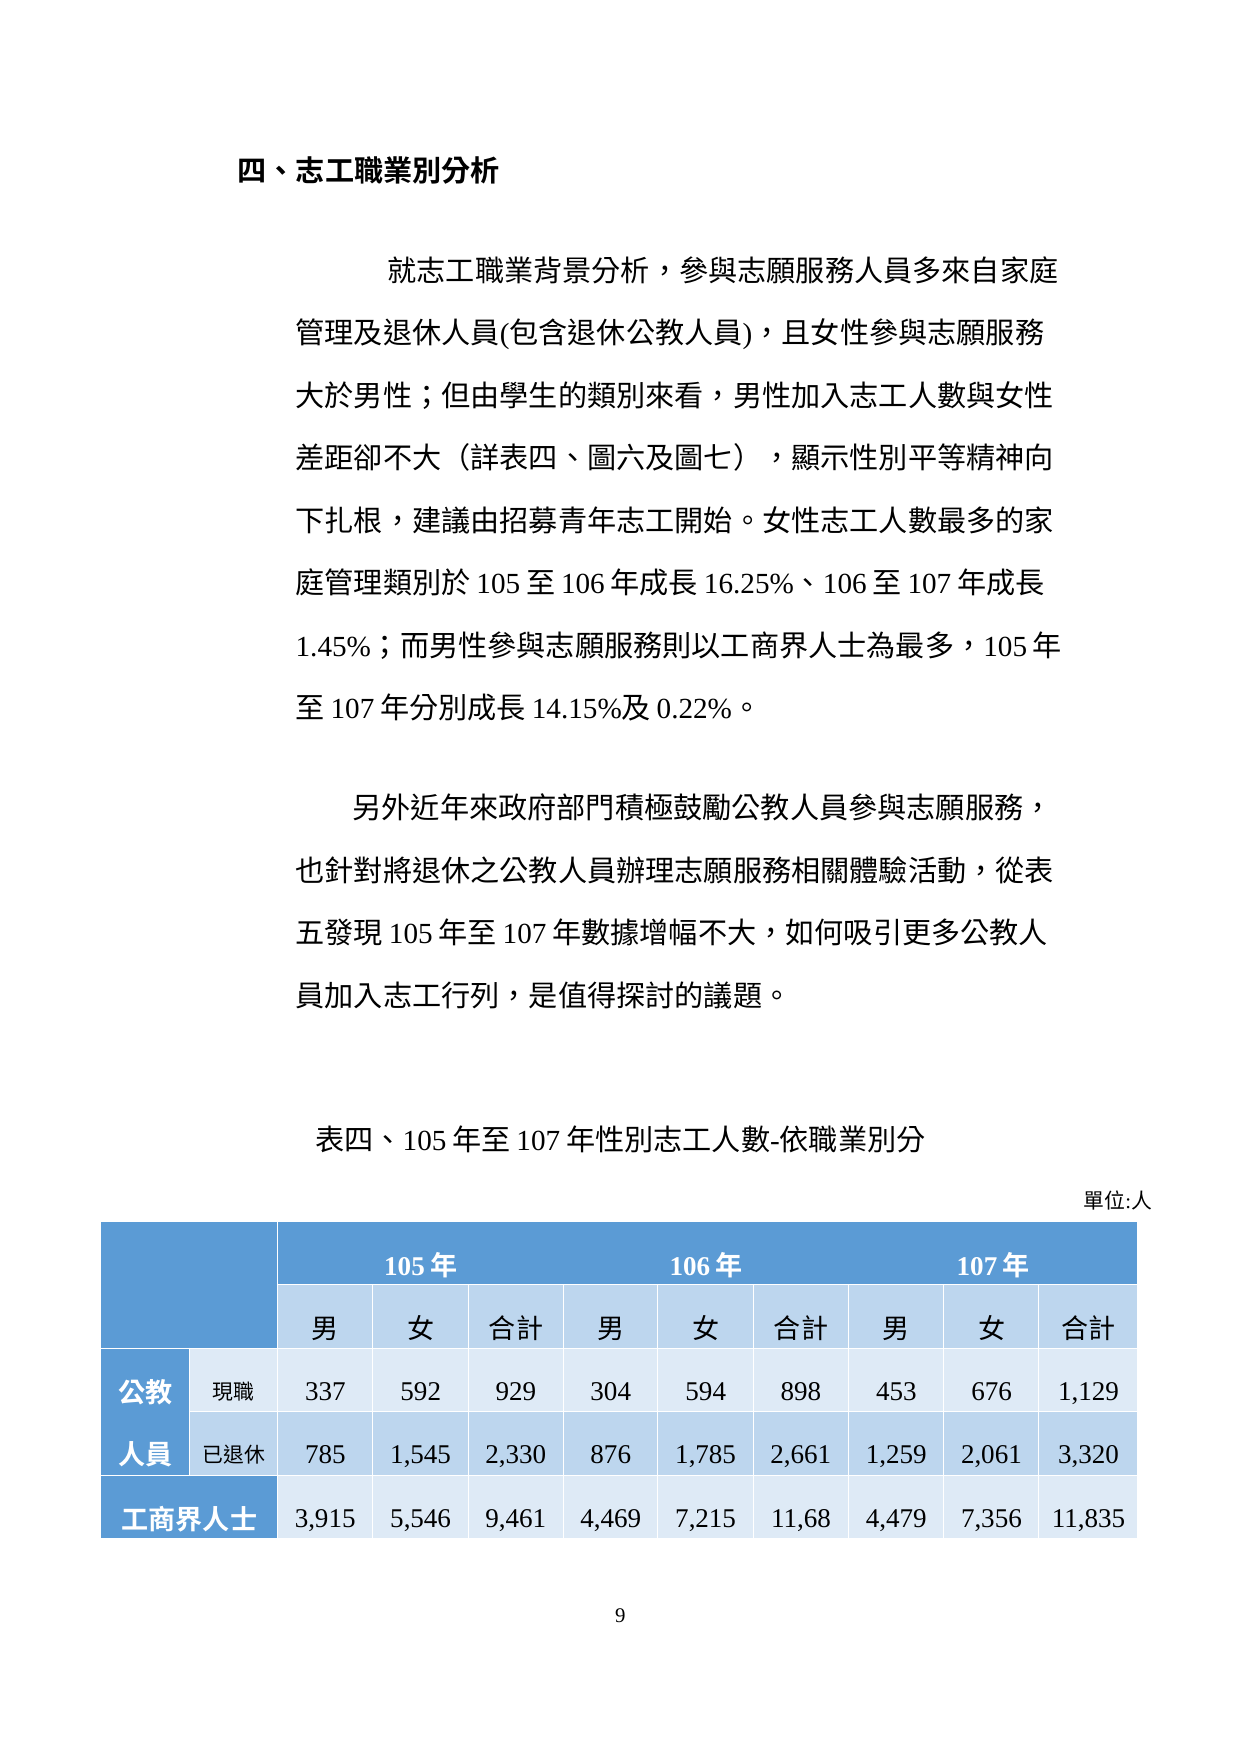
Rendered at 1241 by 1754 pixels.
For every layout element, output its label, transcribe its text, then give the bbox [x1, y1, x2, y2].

table_header 106年 [563, 1222, 848, 1284]
text 另外近年來政府部門積極鼓勵公教人員參與志願服務，也針對將退休之公教人員辦理志願服務相關體驗活動，從表五發現105年至107年數據增幅不大，如何吸引更多公教人員加入志工行列，是值得探討的議題。 [177, 764, 1063, 1014]
table_cell 592 [373, 1349, 468, 1411]
table_cell 1,785 [658, 1412, 753, 1475]
table_cell 男 [849, 1285, 943, 1348]
table_cell 已退休 [190, 1412, 277, 1475]
table_cell 676 [944, 1349, 1038, 1411]
table_cell 女 [373, 1285, 468, 1348]
table_cell 合計 [1039, 1285, 1137, 1348]
table_cell 現職 [190, 1349, 277, 1411]
table_cell 2,330 [469, 1412, 563, 1475]
text 表四、105年至107年性別志工人數-依職業別分 [177, 1096, 1063, 1158]
table_cell 4,479 [849, 1476, 943, 1538]
table_cell 2,061 [944, 1412, 1038, 1475]
table_cell 785 [278, 1412, 372, 1475]
table_cell 男 [564, 1285, 657, 1348]
table_cell 5,546 [373, 1476, 468, 1538]
table_cell 11,835 [1039, 1476, 1137, 1538]
table_cell 女 [658, 1285, 753, 1348]
table_cell 11,68 [754, 1476, 848, 1538]
text 就志工職業背景分析，參與志願服務人員多來自家庭管理及退休人員(包含退休公教人員)，且女性參與志願服務大於男性；但由學生的類別來看，男性加入志工人數與女性差距卻不大（詳表四、圖六及圖七），顯示性別平等精神向下扎根，建議由招募青年志工開始。女性志工人數最多的家庭管理類別於105至106年成長16.25%、106至107年成長1.45%；而男性參與志願服務則以工商界人士為最多，105年至107年分別成長14.15%及0.22%。 [177, 227, 1063, 727]
table_header [101, 1222, 277, 1348]
table_cell 合計 [754, 1285, 848, 1348]
table_cell 1,259 [849, 1412, 943, 1475]
table_cell 9,461 [469, 1476, 563, 1538]
table_cell 876 [564, 1412, 657, 1475]
table_cell 1,545 [373, 1412, 468, 1475]
table_cell 4,469 [564, 1476, 657, 1538]
table_cell 304 [564, 1349, 657, 1411]
table_cell 女 [944, 1285, 1038, 1348]
table_cell 1,129 [1039, 1349, 1137, 1411]
table_header 105年 [278, 1222, 563, 1284]
table_cell 2,661 [754, 1412, 848, 1475]
table_cell 男 [278, 1285, 372, 1348]
table_cell 7,356 [944, 1476, 1038, 1538]
table_cell 337 [278, 1349, 372, 1411]
table_cell 898 [754, 1349, 848, 1411]
table_cell 453 [849, 1349, 943, 1411]
table_cell 7,215 [658, 1476, 753, 1538]
table_cell 3,915 [278, 1476, 372, 1538]
table_cell 工商界人士 [101, 1476, 277, 1538]
table_cell 公教人員 [101, 1349, 189, 1475]
table_cell 合計 [469, 1285, 563, 1348]
text 單位:人 [177, 1158, 1152, 1221]
table_cell 3,320 [1039, 1412, 1137, 1475]
table_cell 594 [658, 1349, 753, 1411]
table_cell 929 [469, 1349, 563, 1411]
text 四、志工職業別分析 [202, 127, 1063, 189]
table_header 107年 [848, 1222, 1137, 1284]
